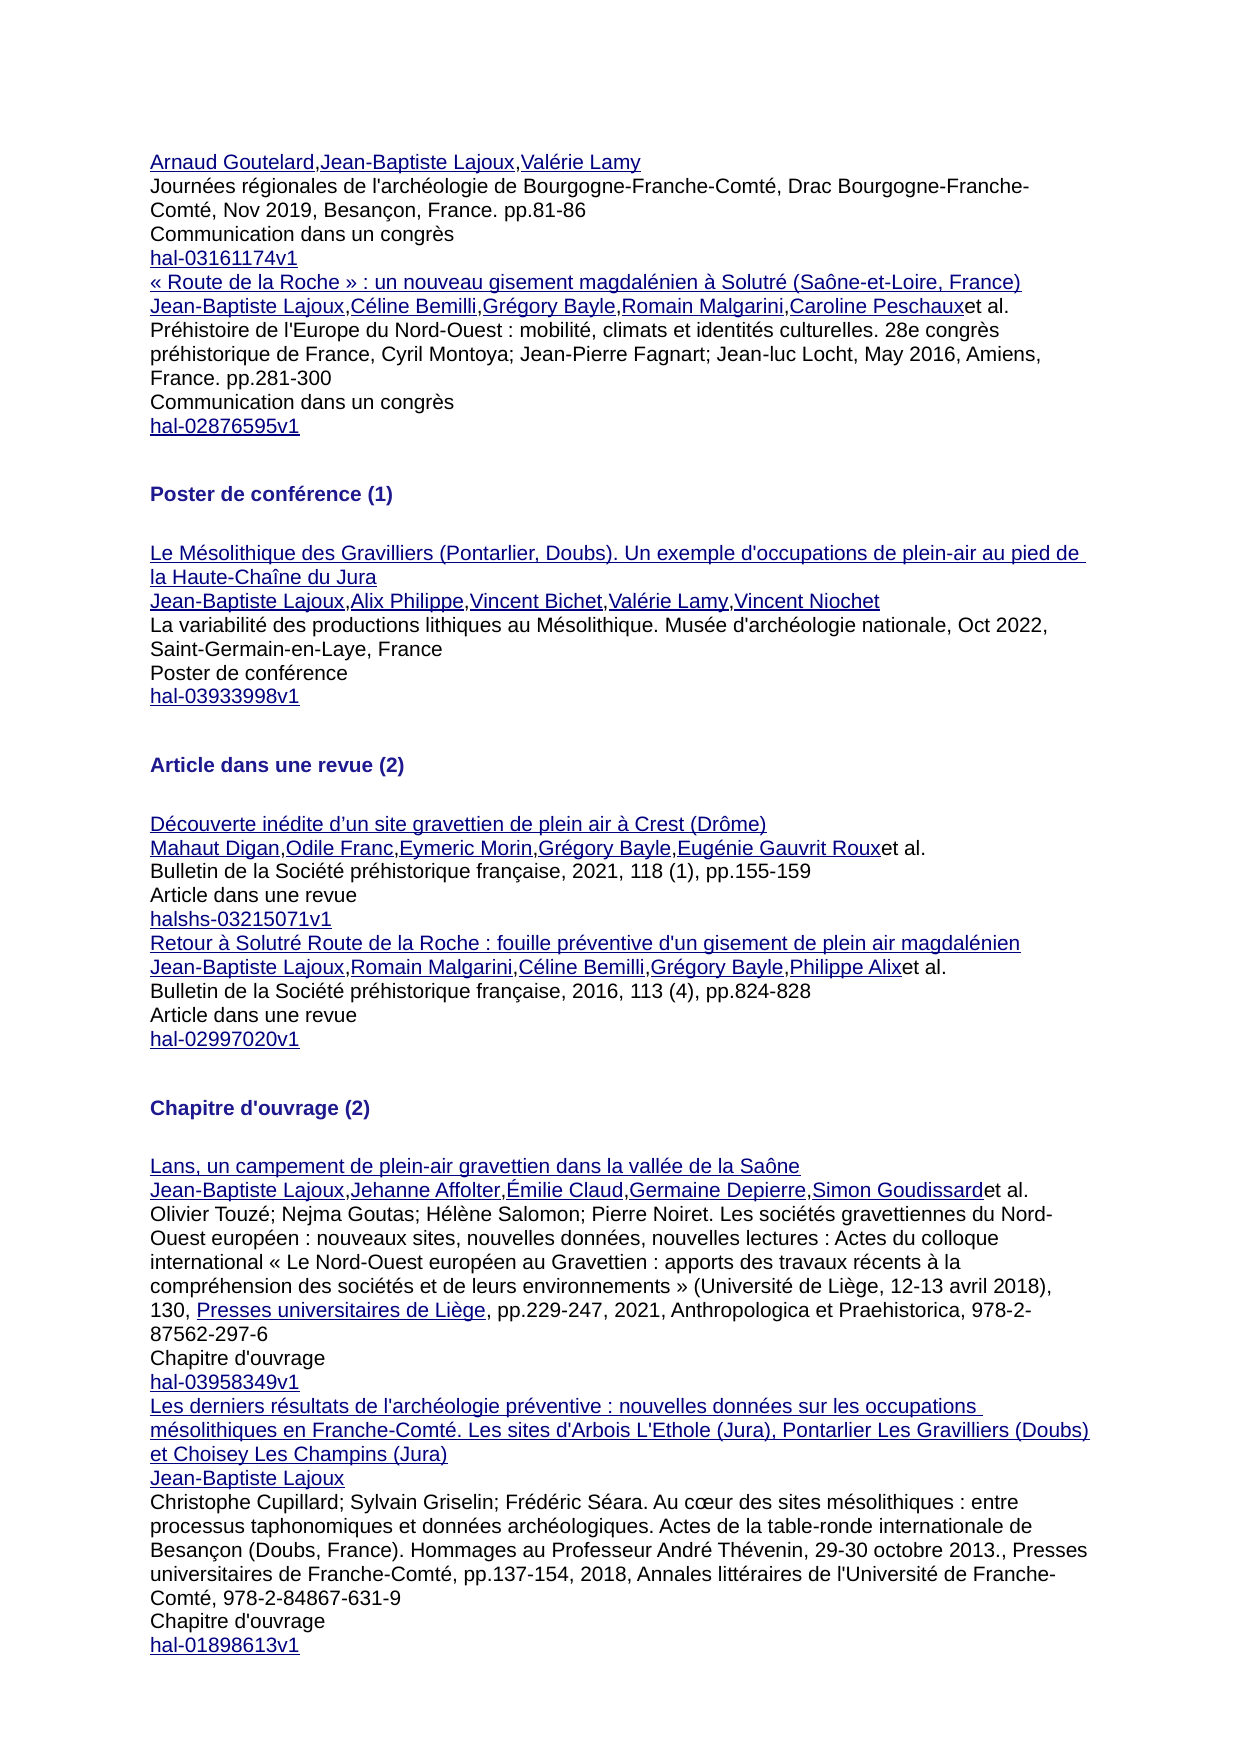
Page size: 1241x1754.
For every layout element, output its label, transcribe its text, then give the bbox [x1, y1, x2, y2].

table_header Découverte inédite d’un site gravettien de plein air à Crest (Drôme) Mahaut Digan,Odile Franc,Eymeric Morin,Grégory Bayle,Eugénie Gauvrit Rouxet al. Bulletin de la Société préhistorique française, 2021, 118 (1), pp.155-159 Article dans une revue halshs-03215071v1 [150, 811, 1090, 931]
table_cell et Choisey Les Champins (Jura) Jean-Baptiste Lajoux Christophe Cupillard; Sylvain Griselin; Frédéric Séara. Au cœur des sites mésolithiques : entre processus taphonomiques et données archéologiques. Actes de la table-ronde internationale de Besançon (Doubs, France). Hommages au Professeur André Thévenin, 29-30 octobre 2013., Presses universitaires de Franche-Comté, pp.137-154, 2018, Annales littéraires de l'Université de Franche-Comté, 978-2-84867-631-9 Chapitre d'ouvrage hal-01898613v1 [150, 1440, 1090, 1657]
table_header Lans, un campement de plein-air gravettien dans la vallée de la Saône Jean-Baptiste Lajoux,Jehanne Affolter,Émilie Claud,Germaine Depierre,Simon Goudissardet al. Olivier Touzé; Nejma Goutas; Hélène Salomon; Pierre Noiret. Les sociétés gravettiennes du Nord-Ouest européen : nouveaux sites, nouvelles données, nouvelles lectures : Actes du colloque international « Le Nord-Ouest européen au Gravettien : apports des travaux récents à la compréhension des sociétés et de leurs environnements » (Université de Liège, 12-13 avril 2018), 130, Presses universitaires de Liège, pp.229-247, 2021, Anthropologica et Praehistorica, 978-2-87562-297-6 Chapitre d'ouvrage hal-03958349v1 [150, 1154, 1090, 1394]
subtitle Poster de conférence (1) [150, 482, 1090, 506]
table_cell Les derniers résultats de l'archéologie préventive : nouvelles données sur les occupations mésolithiques en Franche-Comté. Les sites d'Arbois L'Ethole (Jura), Pontarlier Les Gravilliers (Doubs) [150, 1394, 1090, 1439]
table_cell Retour à Solutré Route de la Roche : fouille préventive d'un gisement de plein air magdalénien Jean-Baptiste Lajoux,Romain Malgarini,Céline Bemilli,Grégory Bayle,Philippe Alixet al. Bulletin de la Société préhistorique française, 2016, 113 (4), pp.824-828 Article dans une revue hal-02997020v1 [150, 931, 1090, 1051]
subtitle Chapitre d'ouvrage (2) [150, 1096, 1090, 1120]
table_cell Arnaud Goutelard,Jean-Baptiste Lajoux,Valérie Lamy Journées régionales de l'archéologie de Bourgogne-Franche-Comté, Drac Bourgogne-Franche-Comté, Nov 2019, Besançon, France. pp.81-86 Communication dans un congrès hal-03161174v1 [150, 150, 1090, 270]
table_cell « Route de la Roche » : un nouveau gisement magdalénien à Solutré (Saône-et-Loire, France) Jean-Baptiste Lajoux,Céline Bemilli,Grégory Bayle,Romain Malgarini,Caroline Peschauxet al. Préhistoire de l'Europe du Nord-Ouest : mobilité, climats et identités culturelles. 28e congrès préhistorique de France, Cyril Montoya; Jean-Pierre Fagnart; Jean‑luc Locht, May 2016, Amiens, France. pp.281-300 Communication dans un congrès hal-02876595v1 [150, 270, 1090, 437]
subtitle Article dans une revue (2) [150, 753, 1090, 777]
table_header Le Mésolithique des Gravilliers (Pontarlier, Doubs). Un exemple d'occupations de plein-air au pied de la Haute-Chaîne du Jura Jean-Baptiste Lajoux,Alix Philippe,Vincent Bichet,Valérie Lamy,Vincent Niochet La variabilité des productions lithiques au Mésolithique. Musée d'archéologie nationale, Oct 2022, Saint-Germain-en-Laye, France Poster de conférence hal-03933998v1 [150, 541, 1090, 708]
